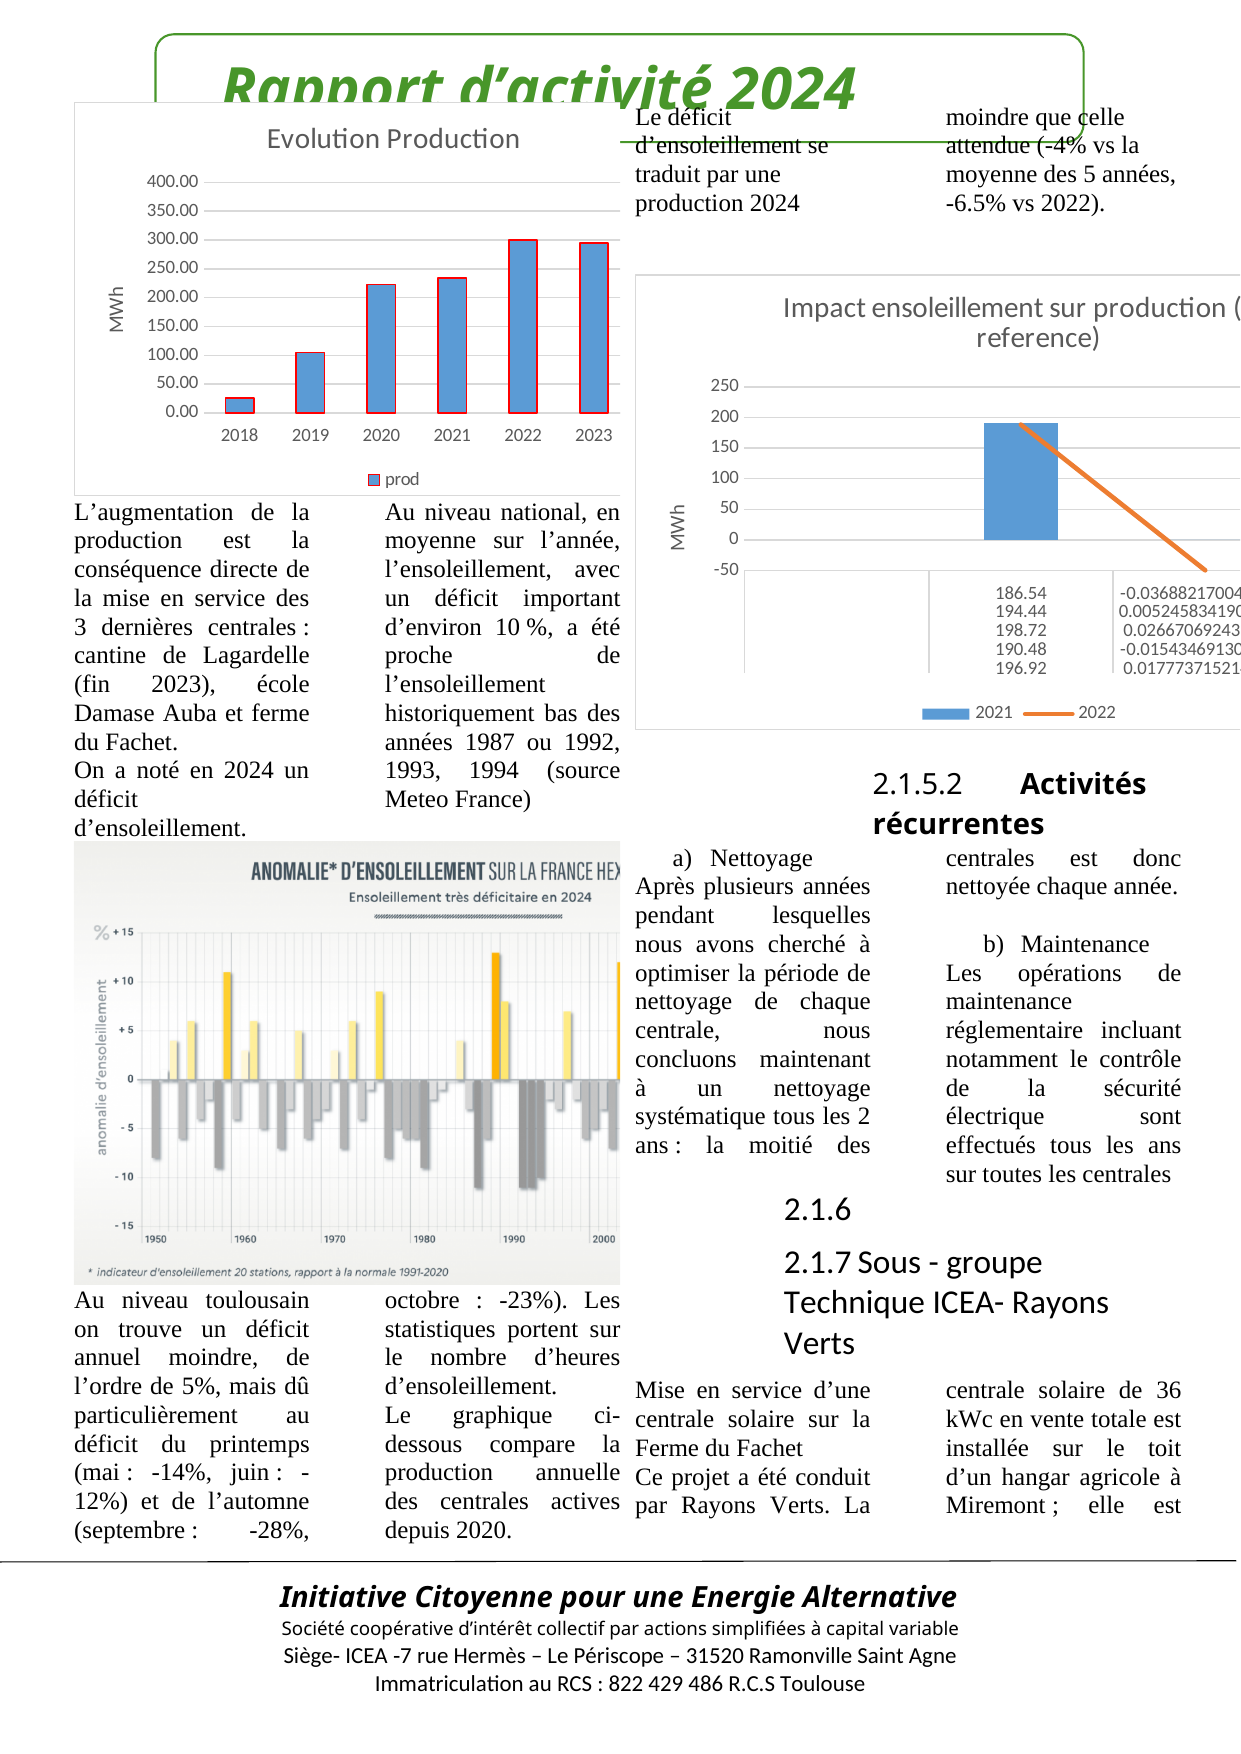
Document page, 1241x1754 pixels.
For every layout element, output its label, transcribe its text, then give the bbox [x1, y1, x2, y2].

text centrales est donc nettoyée chaque année. [946, 843, 1181, 900]
text Mise en service d’une centrale solaire sur la Ferme du Fachet [635, 1376, 871, 1462]
text Le déficit d’ensoleillement se traduit par une production 2024 moindre que celle attendue (-4% vs la moyenne des 5 années, -6.5% vs 2022). [635, 144, 871, 217]
text Le déficit d’ensoleillement se traduit par une production 2024 moindre que celle attendue (-4% vs la moyenne des 5 années, -6.5% vs 2022). [946, 102, 1181, 217]
text Après plusieurs années pendant lesquelles nous avons cherché à optimiser la période de nettoyage de chaque centrale, nous concluons maintenant à un nettoyage systématique tous les 2 ans : la moitié des [635, 871, 871, 1159]
text Au niveau toulousain on trouve un déficit annuel moindre, de l’ordre de 5%, mais dû particulièrement au déficit du printemps (mai : -14%, juin : -12%) et de l’automne (septembre : -28%, [74, 1285, 309, 1544]
text Au niveau national, en moyenne sur l’année, l’ensoleillement, avec un déficit important d’environ 10 %, a été proche de l’ensoleillement historiquement bas des années 1987 ou 1992, 1993, 1994 (source Meteo France) [384, 497, 620, 813]
subtitle Sous - groupe Technique ICEA- Rayons Verts [784, 1241, 1181, 1363]
text On a noté en 2024 un déficit d’ensoleillement. [74, 755, 309, 841]
text Les opérations de maintenance réglementaire incluant notamment le contrôle de la sécurité électrique sont effectués tous les ans sur toutes les centrales [946, 958, 1181, 1188]
text Le graphique ci-dessous compare la production annuelle des centrales actives depuis 2020. [384, 1400, 620, 1544]
list Maintenance [983, 929, 1181, 958]
text Ce projet a été conduit par Rayons Verts. La centrale solaire de 36 kWc en vente totale est installée sur le toit d’un hangar agricole à Miremont ; elle est complétée par une centrale de 3 kWc destinée à l’autoconsommation de l’exploitation agricole. L’installation a été effectuée par l’entreprise CENEO début juillet et la mise en service a eu lieu le 7/09/2024. La centrale fonctionne comme attendu. Le projet représente un Investissement de 42,5 k€ financé par des fonds propres et des Comptes Courants d’Associés. [946, 1376, 1181, 1519]
text Ce projet a été conduit par Rayons Verts. La centrale solaire de 36 kWc en vente totale est installée sur le toit d’un hangar agricole à Miremont ; elle est complétée par une centrale de 3 kWc destinée à l’autoconsommation de l’exploitation agricole. L’installation a été effectuée par l’entreprise CENEO début juillet et la mise en service a eu lieu le 7/09/2024. La centrale fonctionne comme attendu. Le projet représente un Investissement de 42,5 k€ financé par des fonds propres et des Comptes Courants d’Associés. [635, 1462, 871, 1519]
subtitle Activités récurrentes [872, 763, 1181, 843]
text octobre : -23%). Les statistiques portent sur le nombre d’heures d’ensoleillement. [384, 1285, 620, 1400]
text L’augmentation de la production est la conséquence directe de la mise en service des 3 dernières centrales : cantine de Lagardelle (fin 2023), école Damase Auba et ferme du Fachet. [74, 497, 309, 755]
list Nettoyage [672, 843, 871, 871]
